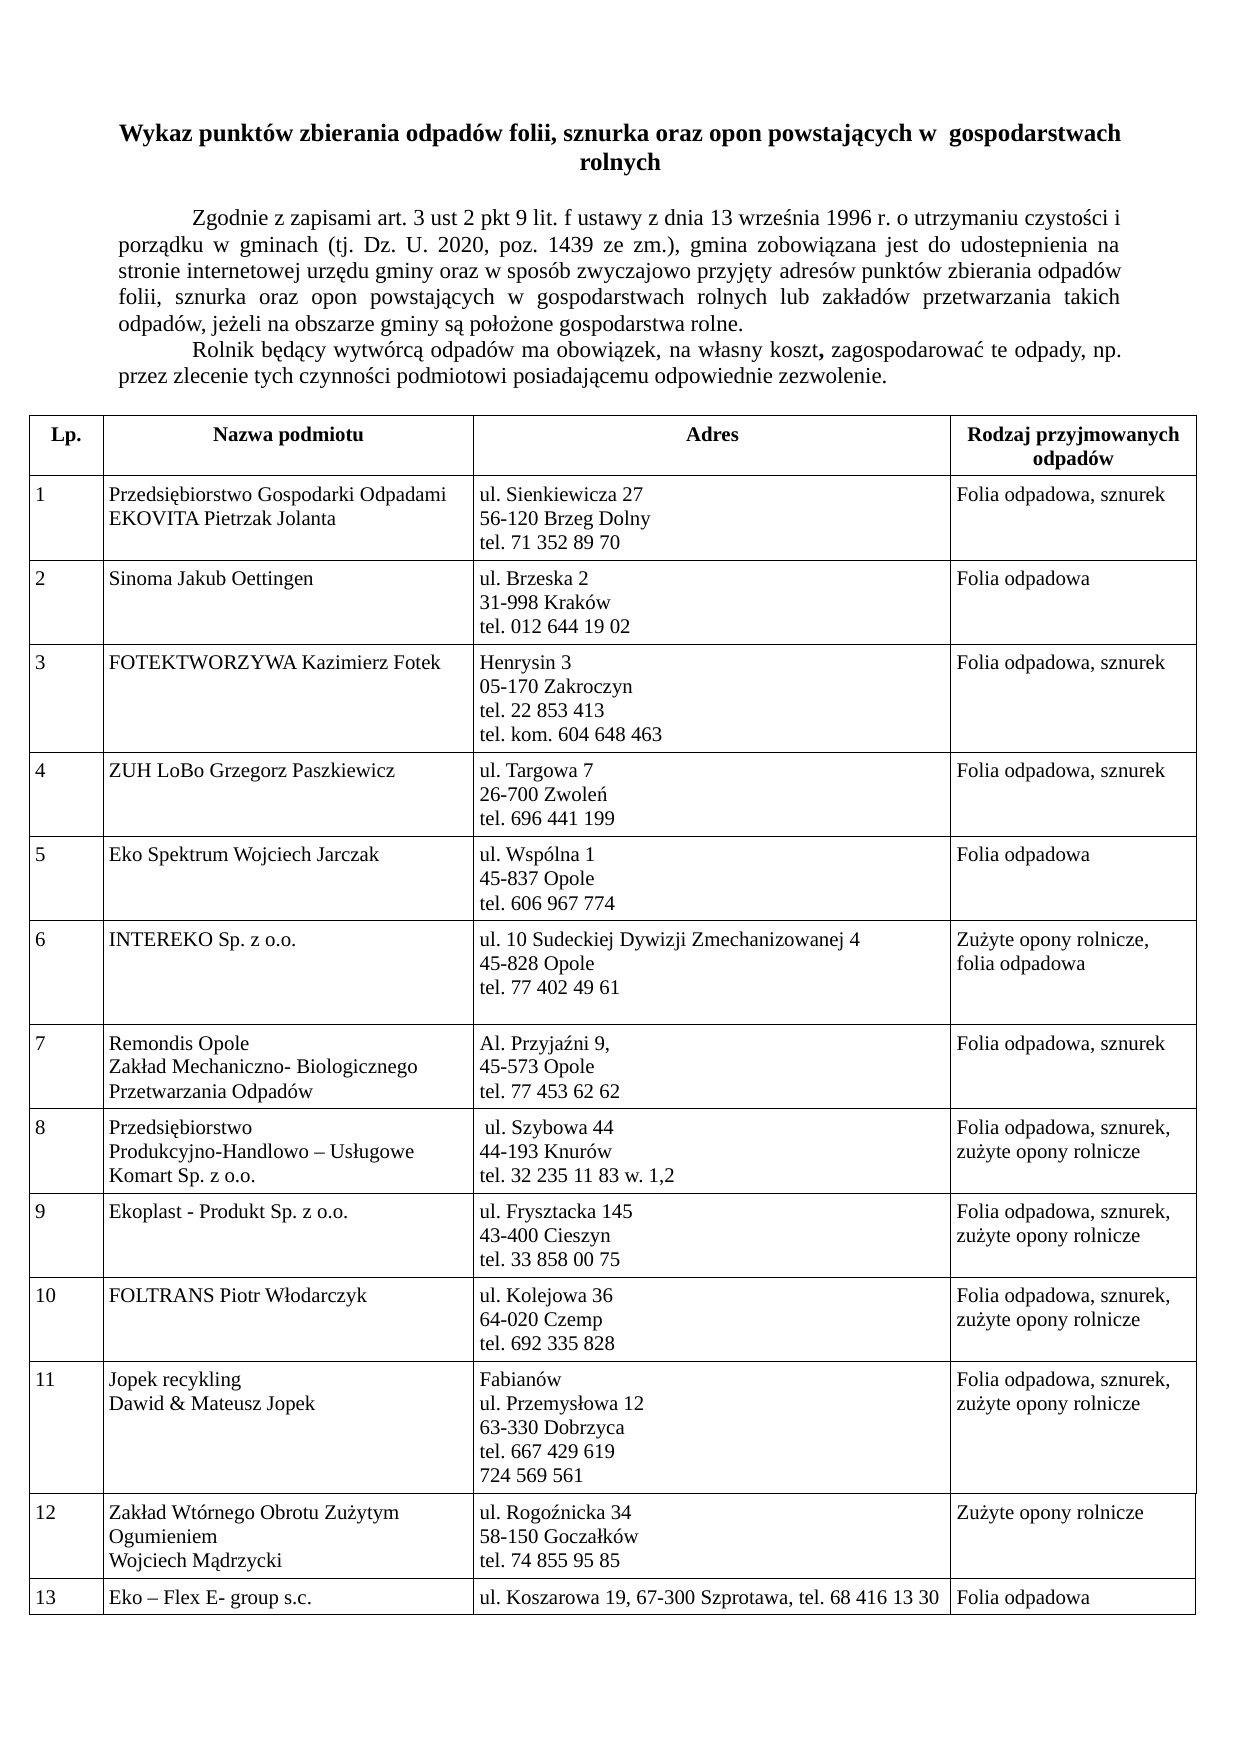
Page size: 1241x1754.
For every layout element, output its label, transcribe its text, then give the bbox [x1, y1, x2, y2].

table_cell ul. Sienkiewicza 27 56-120 Brzeg Dolny tel. 71 352 89 70 [474, 476, 950, 559]
table_cell ul. Targowa 7 26-700 Zwoleń tel. 696 441 199 [474, 753, 950, 836]
table_cell ul. Koszarowa 19, 67-300 Szprotawa, tel. 68 416 13 30 [474, 1579, 950, 1614]
text Wykaz punktów zbierania odpadów folii, sznurka oraz opon powstających w gospodarstwach rolnych [118, 118, 1122, 176]
table_cell Folia odpadowa, sznurek [951, 753, 1196, 836]
table_header Adres [474, 416, 950, 475]
table_cell ul. Rogoźnicka 34 58-150 Goczałków tel. 74 855 95 85 [474, 1494, 950, 1578]
table_cell Zużyte opony rolnicze [951, 1494, 1195, 1578]
table_cell ul. Szybowa 44 44-193 Knurów tel. 32 235 11 83 w. 1,2 [474, 1109, 950, 1192]
table_cell 6 [30, 921, 103, 1024]
table_header Nazwa podmiotu [104, 416, 473, 475]
table_cell Al. Przyjaźni 9, 45-573 Opole tel. 77 453 62 62 [474, 1025, 950, 1108]
table_header Lp. [30, 416, 103, 475]
table_cell Folia odpadowa, sznurek, zużyte opony rolnicze [951, 1109, 1196, 1192]
table_cell 2 [30, 561, 103, 644]
table_cell Przedsiębiorstwo Produkcyjno-Handlowo – Usługowe Komart Sp. z o.o. [104, 1109, 473, 1192]
table_cell 7 [30, 1025, 103, 1108]
table_cell Folia odpadowa, sznurek, zużyte opony rolnicze [951, 1278, 1196, 1361]
table_cell Przedsiębiorstwo Gospodarki Odpadami EKOVITA Pietrzak Jolanta [104, 476, 473, 559]
table_cell FOTEKTWORZYWA Kazimierz Fotek [104, 645, 473, 752]
table_cell Sinoma Jakub Oettingen [104, 561, 473, 644]
table_cell 3 [30, 645, 103, 752]
table_cell ZUH LoBo Grzegorz Paszkiewicz [104, 753, 473, 836]
table_header Rodzaj przyjmowanych odpadów [951, 416, 1196, 475]
table_cell Folia odpadowa [951, 837, 1196, 920]
table_cell ul. Wspólna 1 45-837 Opole tel. 606 967 774 [474, 837, 950, 920]
table_cell 8 [30, 1109, 103, 1192]
table_cell 5 [30, 837, 103, 920]
table_cell Eko – Flex E- group s.c. [104, 1579, 473, 1614]
table_cell ul. Kolejowa 36 64-020 Czemp tel. 692 335 828 [474, 1278, 950, 1361]
table_cell Ekoplast - Produkt Sp. z o.o. [104, 1194, 473, 1277]
table_cell Folia odpadowa, sznurek, zużyte opony rolnicze [951, 1362, 1196, 1493]
table_cell 4 [30, 753, 103, 836]
table_cell 11 [30, 1362, 103, 1493]
table_cell Fabianów ul. Przemysłowa 12 63-330 Dobrzyca tel. 667 429 619 724 569 561 [474, 1362, 950, 1493]
table_cell Folia odpadowa, sznurek [951, 645, 1196, 752]
table_cell 1 [30, 476, 103, 559]
table_cell Henrysin 3 05-170 Zakroczyn tel. 22 853 413 tel. kom. 604 648 463 [474, 645, 950, 752]
table_cell Folia odpadowa [951, 1579, 1195, 1614]
table_cell ul. Brzeska 2 31-998 Kraków tel. 012 644 19 02 [474, 561, 950, 644]
table_cell 9 [30, 1194, 103, 1277]
table_cell Zużyte opony rolnicze, folia odpadowa [951, 921, 1196, 1024]
table_cell Folia odpadowa, sznurek, zużyte opony rolnicze [951, 1194, 1196, 1277]
table_cell Eko Spektrum Wojciech Jarczak [104, 837, 473, 920]
table_cell FOLTRANS Piotr Włodarczyk [104, 1278, 473, 1361]
table_cell Remondis Opole Zakład Mechaniczno- Biologicznego Przetwarzania Odpadów [104, 1025, 473, 1108]
table_cell INTEREKO Sp. z o.o. [104, 921, 473, 1024]
table_cell Folia odpadowa, sznurek [951, 1025, 1196, 1108]
table_cell 13 [30, 1579, 103, 1614]
text Rolnik będący wytwórcą odpadów ma obowiązek, na własny koszt, zagospodarować te odpady, np. przez zlecenie tych czynności podmiotowi posiadającemu odpowiednie zezwolenie. [118, 336, 1122, 389]
table_cell Folia odpadowa, sznurek [951, 476, 1196, 559]
table_cell ul. Frysztacka 145 43-400 Cieszyn tel. 33 858 00 75 [474, 1194, 950, 1277]
table_cell Jopek recykling Dawid & Mateusz Jopek [104, 1362, 473, 1493]
table_cell Folia odpadowa [951, 561, 1196, 644]
table_cell 12 [30, 1494, 103, 1578]
table_cell 10 [30, 1278, 103, 1361]
table_cell ul. 10 Sudeckiej Dywizji Zmechanizowanej 4 45-828 Opole tel. 77 402 49 61 [474, 921, 950, 1024]
table_cell Zakład Wtórnego Obrotu Zużytym Ogumieniem Wojciech Mądrzycki [104, 1494, 473, 1578]
text Zgodnie z zapisami art. 3 ust 2 pkt 9 lit. f ustawy z dnia 13 września 1996 r. o utrzymaniu czystości i porządku w gminach (tj. Dz. U. 2020, poz. 1439 ze zm.), gmina zobowiązana jest do udostepnienia na stronie internetowej urzędu gminy oraz w sposób zwyczajowo przyjęty adresów punktów zbierania odpadów folii, sznurka oraz opon powstających w gospodarstwach rolnych lub zakładów przetwarzania takich odpadów, jeżeli na obszarze gminy są położone gospodarstwa rolne. [118, 204, 1122, 336]
